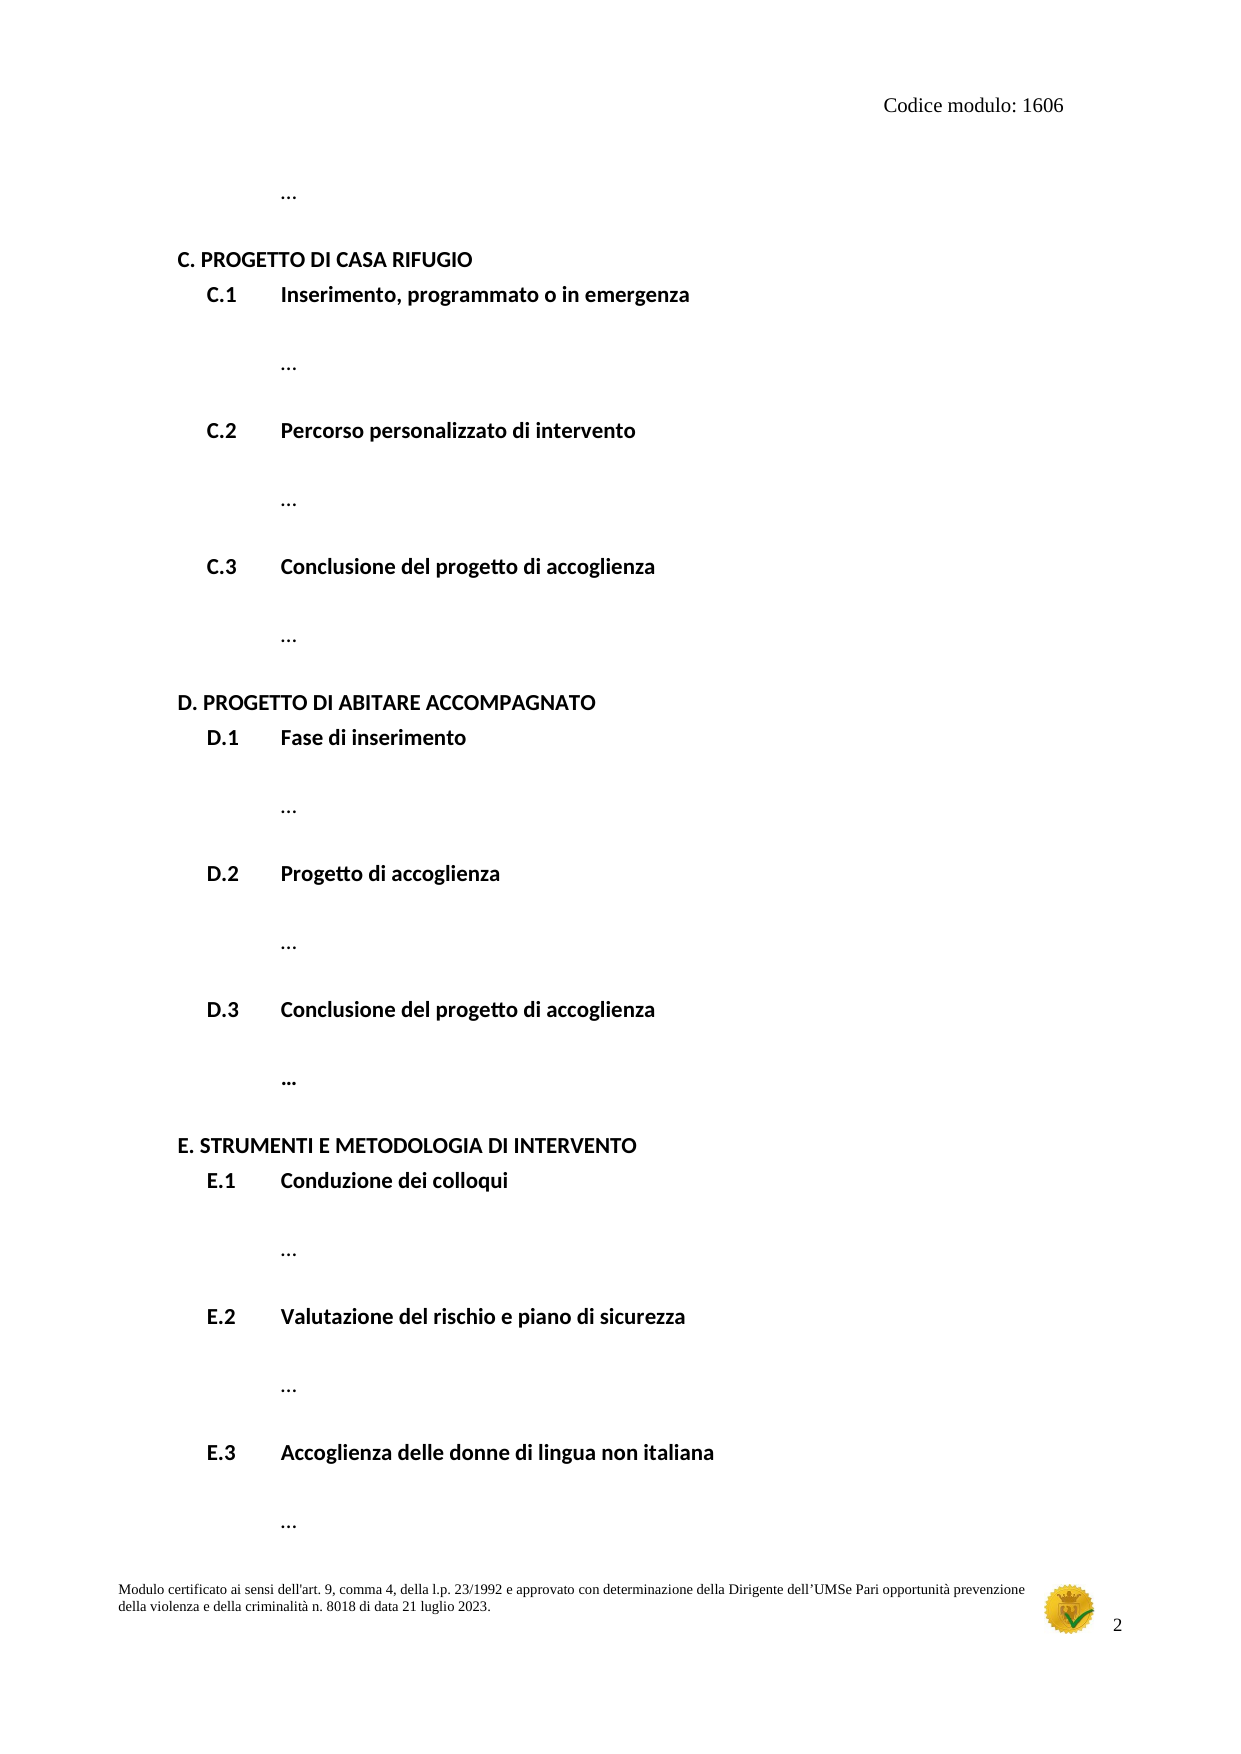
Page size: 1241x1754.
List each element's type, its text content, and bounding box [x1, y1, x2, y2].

text … [207, 1228, 1122, 1264]
text C.2 Percorso personalizzato di intervento [207, 410, 1122, 446]
text E.2 Valutazione del rischio e piano di sicurezza [207, 1296, 1122, 1332]
text E.1 Conduzione dei colloqui [207, 1160, 1122, 1196]
text C.3 Conclusione del progetto di accoglienza [207, 546, 1122, 582]
text D.2 Progetto di accoglienza [207, 853, 1122, 889]
text … [207, 1364, 1122, 1399]
text E. STRUMENTI E METODOLOGIA DI INTERVENTO [177, 1125, 1122, 1160]
text … [207, 614, 1122, 649]
text … [207, 1057, 1122, 1092]
picture [1044, 1584, 1096, 1634]
text … [207, 342, 1122, 378]
text C.1 Inserimento, programmato o in emergenza [207, 274, 1122, 310]
text D.1 Fase di inserimento [207, 717, 1122, 753]
text D. PROGETTO DI ABITARE ACCOMPAGNATO [177, 682, 1122, 717]
text E.3 Accoglienza delle donne di lingua non italiana [207, 1432, 1122, 1467]
text … [207, 921, 1122, 957]
text … [207, 171, 1122, 207]
text D.3 Conclusione del progetto di accoglienza [207, 989, 1122, 1024]
text … [207, 785, 1122, 821]
text … [207, 478, 1122, 514]
text C. PROGETTO DI CASA RIFUGIO [177, 239, 1122, 274]
text … [207, 1500, 1122, 1535]
